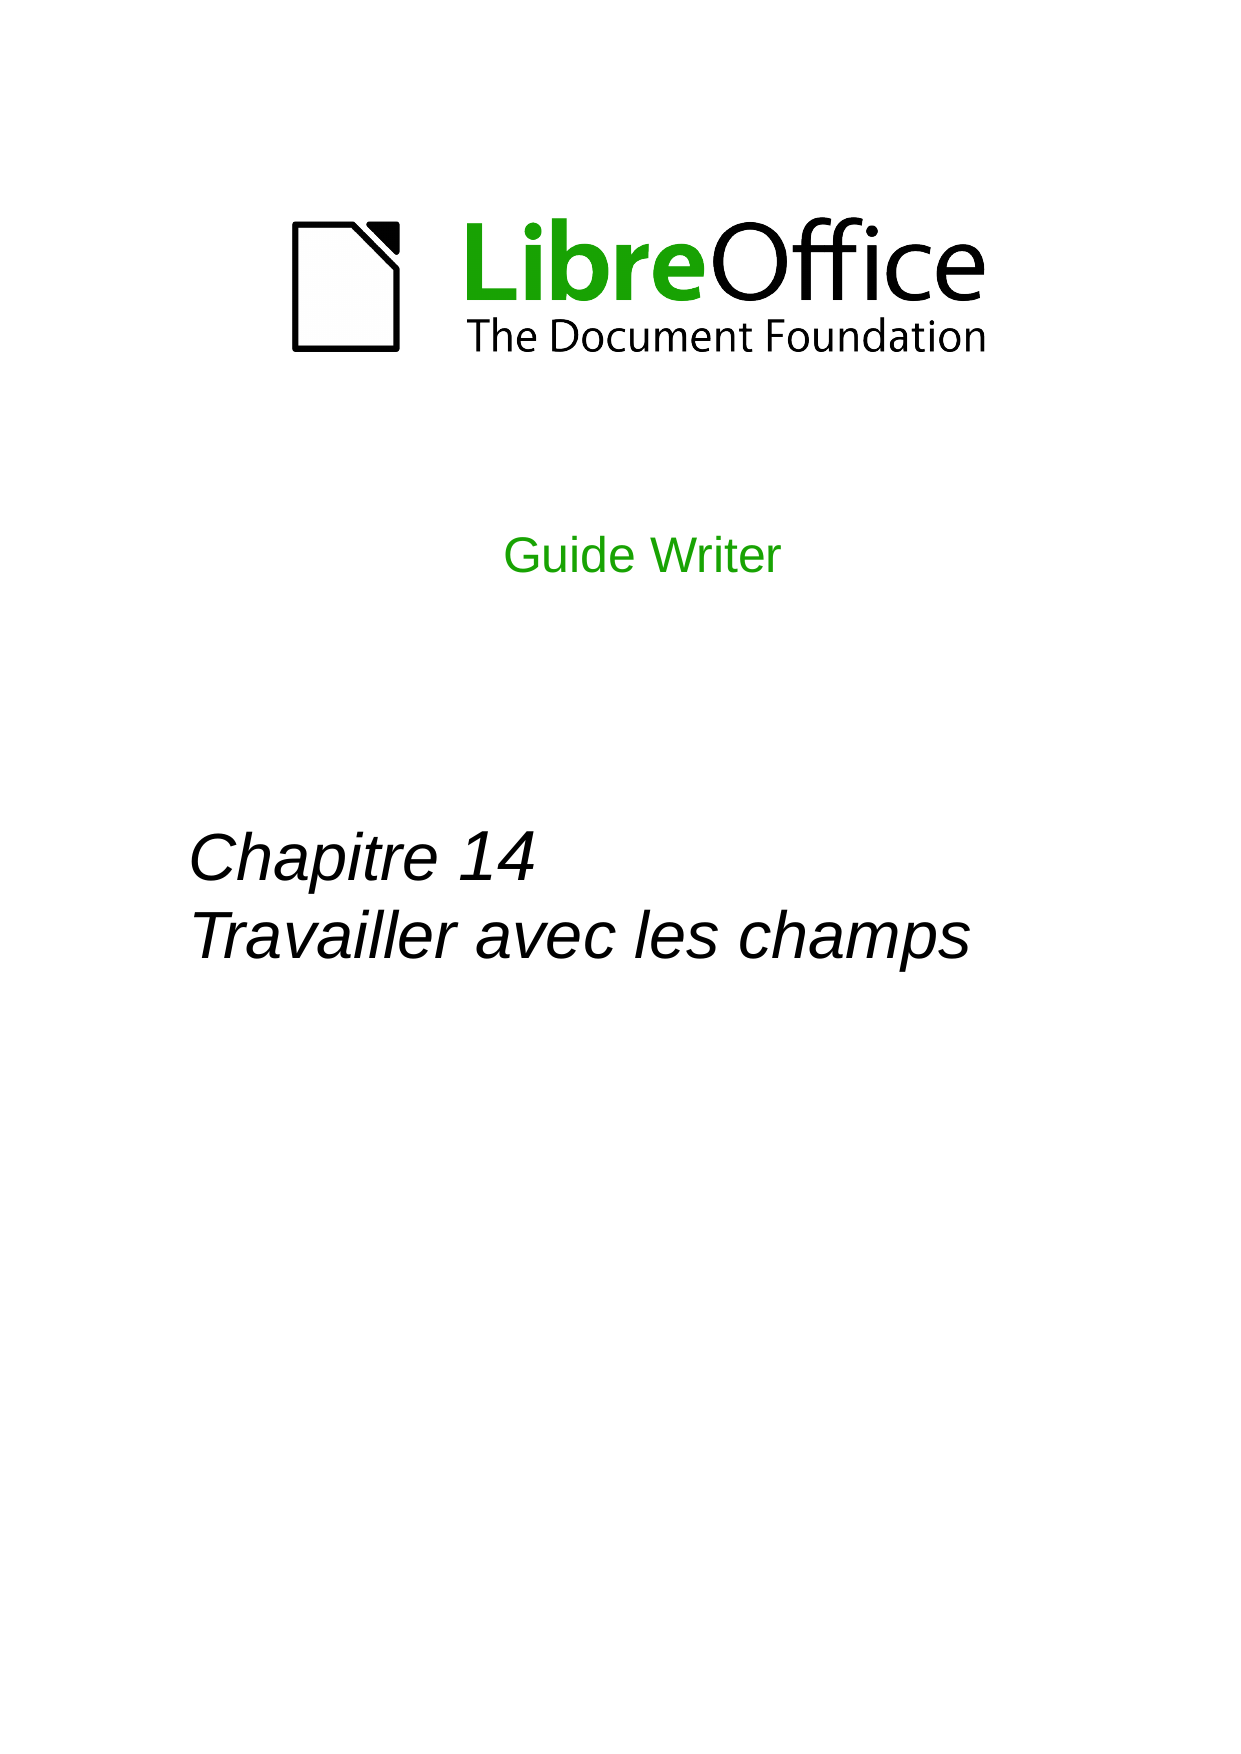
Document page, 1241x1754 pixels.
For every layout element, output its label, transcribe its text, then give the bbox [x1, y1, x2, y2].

subtitle Chapitre 14 Travailler avec les champs [188, 814, 1098, 972]
picture [250, 186, 1035, 387]
text Guide Writer [188, 526, 1098, 583]
